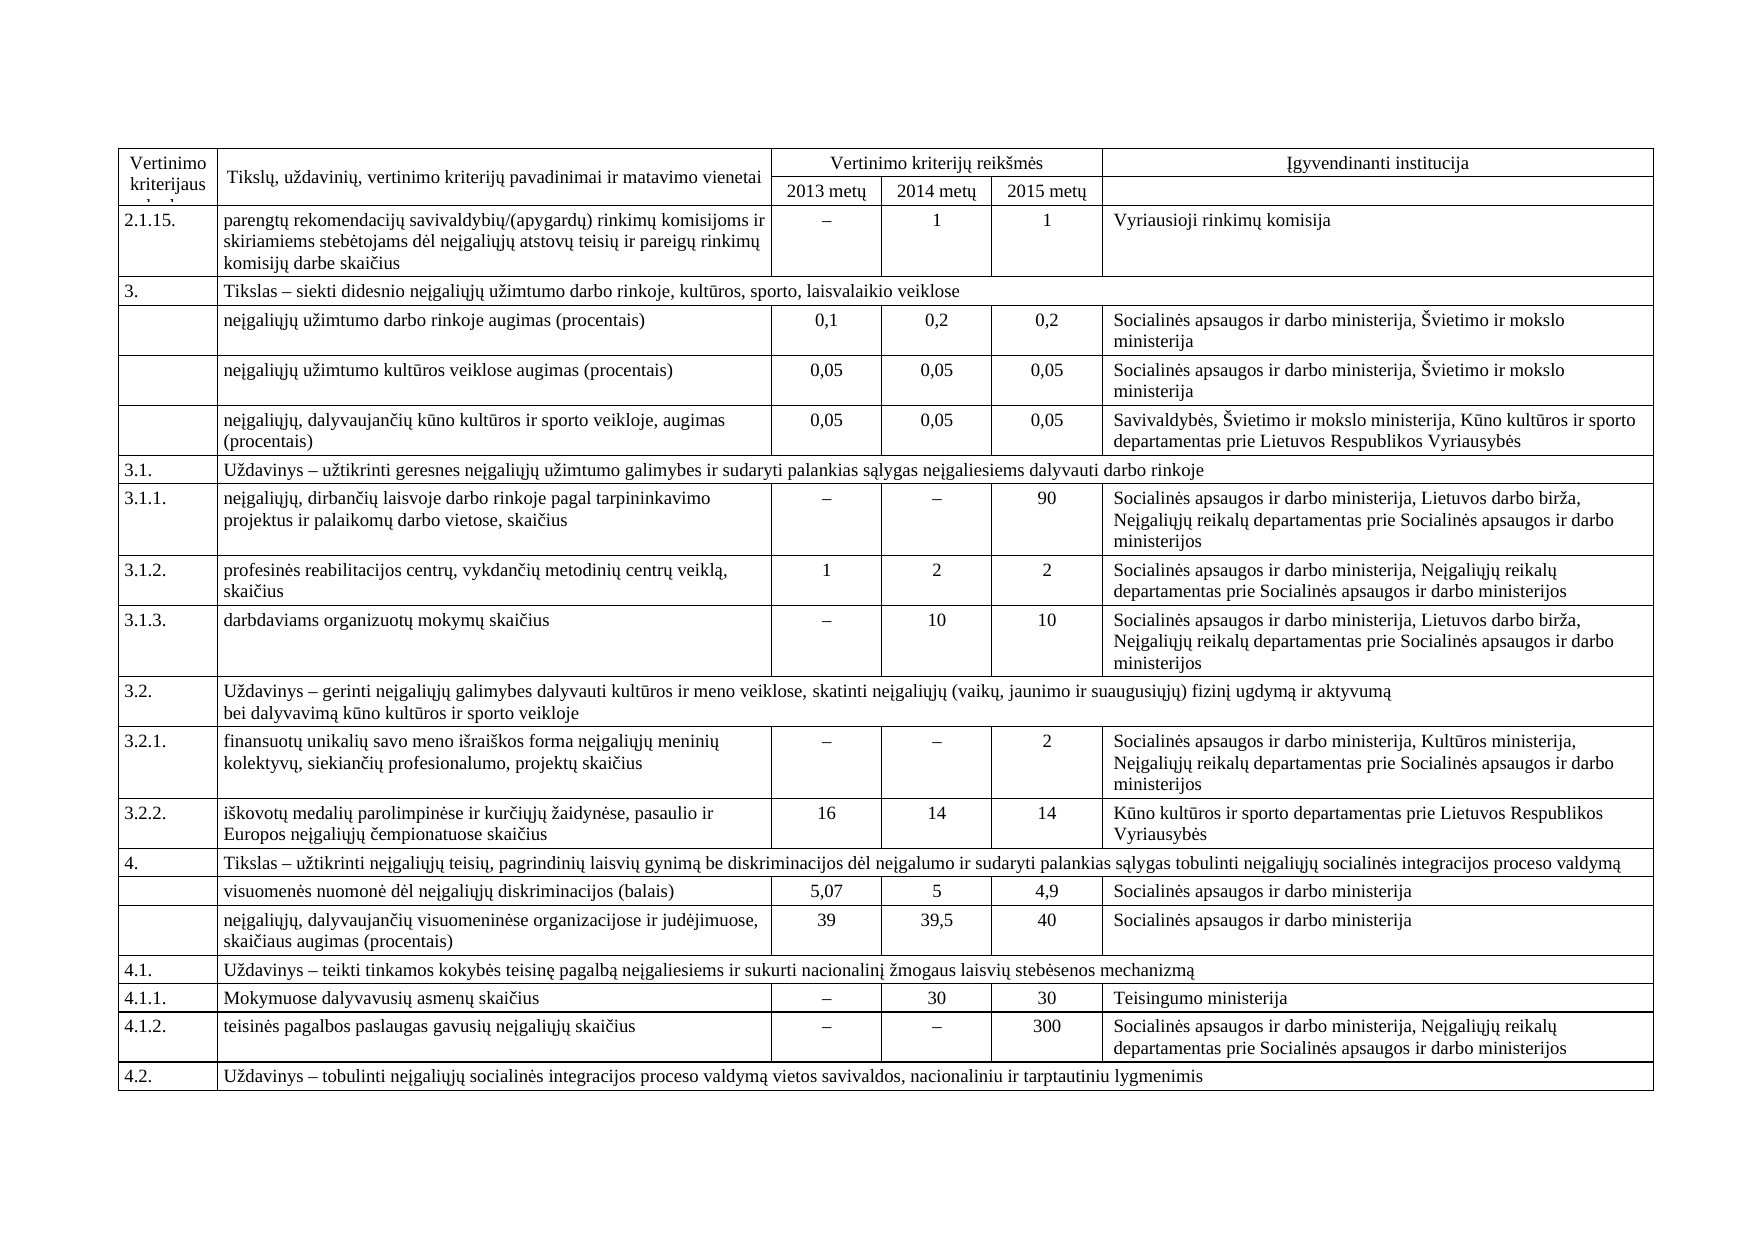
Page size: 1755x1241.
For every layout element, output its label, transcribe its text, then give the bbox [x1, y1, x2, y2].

table_cell 0,1 [772, 306, 881, 354]
table_cell Vyriausioji rinkimų komisija [1103, 206, 1653, 276]
table_cell 4,9 [992, 877, 1102, 904]
table_cell 4.2. [119, 1063, 217, 1090]
table_cell Uždavinys – tobulinti neįgaliųjų socialinės integracijos proceso valdymą vietos savivaldos, nacionaliniu ir tarptautiniu lygmenimis [218, 1063, 1653, 1090]
table_cell 14 [882, 799, 991, 848]
table_cell 40 [992, 906, 1102, 954]
table_cell 39 [772, 906, 881, 954]
table_cell [119, 877, 217, 904]
table_cell Socialinės apsaugos ir darbo ministerija [1103, 906, 1653, 954]
table_cell – [772, 984, 881, 1011]
table_cell 4.1. [119, 956, 217, 983]
table_cell 4. [119, 849, 217, 876]
table_cell [1524, 456, 1586, 483]
table_cell [119, 906, 217, 954]
table_cell [1524, 677, 1586, 726]
table_cell – [772, 606, 881, 676]
table_cell [1424, 677, 1461, 726]
table_cell [1586, 456, 1653, 483]
table_cell Teisingumo ministerija [1103, 984, 1653, 1011]
table_cell 2.1.15. [119, 206, 217, 276]
table_cell Socialinės apsaugos ir darbo ministerija, Kultūros ministerija, Neįgaliųjų reikalų departamentas prie Socialinės apsaugos ir darbo ministerijos [1103, 727, 1653, 798]
table_cell Uždavinys – užtikrinti geresnes neįgaliųjų užimtumo galimybes ir sudaryti palankias sąlygas neįgaliesiems dalyvauti darbo rinkoje [218, 456, 1424, 483]
table_cell [1103, 177, 1653, 204]
table_cell Socialinės apsaugos ir darbo ministerija [1103, 877, 1653, 904]
table_cell 39,5 [882, 906, 991, 954]
table_cell darbdaviams organizuotų mokymų skaičius [218, 606, 771, 676]
table_cell 3.2. [119, 677, 217, 726]
table_header Vertinimo kriterijaus kodas [119, 149, 217, 204]
table_cell Tikslas – siekti didesnio neįgaliųjų užimtumo darbo rinkoje, kultūros, sporto, laisvalaikio veiklose [218, 277, 1424, 304]
table_cell [1424, 277, 1461, 304]
table_cell [119, 406, 217, 454]
table_cell 2014 metų [882, 177, 991, 204]
table_cell – [772, 206, 881, 276]
table_cell neįgaliųjų užimtumo kultūros veiklose augimas (procentais) [218, 356, 771, 404]
table_cell [1524, 277, 1586, 304]
table_header Vertinimo kriterijų reikšmės [772, 149, 1102, 176]
table_cell profesinės reabilitacijos centrų, vykdančių metodinių centrų veiklą, skaičius [218, 556, 771, 604]
table_cell 16 [772, 799, 881, 848]
table_cell 3.2.2. [119, 799, 217, 848]
table_cell 90 [992, 484, 1102, 554]
table_cell 10 [992, 606, 1102, 676]
table_cell visuomenės nuomonė dėl neįgaliųjų diskriminacijos (balais) [218, 877, 771, 904]
table_cell [119, 306, 217, 354]
table_cell 10 [882, 606, 991, 676]
table_cell 0,05 [882, 406, 991, 454]
table_cell [119, 356, 217, 404]
table_cell 3.1.2. [119, 556, 217, 604]
table_cell Uždavinys – gerinti neįgaliųjų galimybes dalyvauti kultūros ir meno veiklose, skatinti neįgaliųjų (vaikų, jaunimo ir suaugusiųjų) fizinį ugdymą ir aktyvumą bei dalyvavimą kūno kultūros ir sporto veikloje [218, 677, 1424, 726]
table_cell [1586, 277, 1653, 304]
table_cell finansuotų unikalių savo meno išraiškos forma neįgaliųjų meninių kolektyvų, siekiančių profesionalumo, projektų skaičius [218, 727, 771, 798]
table_cell parengtų rekomendacijų savivaldybių/(apygardų) rinkimų komisijoms ir skiriamiems stebėtojams dėl neįgaliųjų atstovų teisių ir pareigų rinkimų komisijų darbe skaičius [218, 206, 771, 276]
table_cell 1 [772, 556, 881, 604]
table_cell 1 [992, 206, 1102, 276]
table_cell 0,05 [772, 356, 881, 404]
table_cell 30 [882, 984, 991, 1011]
table_cell Uždavinys – teikti tinkamos kokybės teisinę pagalbą neįgaliesiems ir sukurti nacionalinį žmogaus laisvių stebėsenos mechanizmą [218, 956, 1653, 983]
table_cell [1461, 677, 1524, 726]
table_cell 0,2 [882, 306, 991, 354]
table_cell Tikslas – užtikrinti neįgaliųjų teisių, pagrindinių laisvių gynimą be diskriminacijos dėl neįgalumo ir sudaryti palankias sąlygas tobulinti neįgaliųjų socialinės integracijos proceso valdymą [218, 849, 1653, 876]
table_cell teisinės pagalbos paslaugas gavusių neįgaliųjų skaičius [218, 1013, 771, 1061]
table_cell – [772, 484, 881, 554]
table_cell [1461, 456, 1524, 483]
table_cell Kūno kultūros ir sporto departamentas prie Lietuvos Respublikos Vyriausybės [1103, 799, 1653, 848]
table_header Įgyvendinanti institucija [1103, 149, 1653, 176]
table_cell 0,2 [992, 306, 1102, 354]
table_cell neįgaliųjų užimtumo darbo rinkoje augimas (procentais) [218, 306, 771, 354]
table_cell 1 [882, 206, 991, 276]
table_cell 3.1. [119, 456, 217, 483]
table_cell 300 [992, 1013, 1102, 1061]
table_cell 4.1.1. [119, 984, 217, 1011]
table_cell Socialinės apsaugos ir darbo ministerija, Lietuvos darbo birža, Neįgaliųjų reikalų departamentas prie Socialinės apsaugos ir darbo ministerijos [1103, 606, 1653, 676]
table_cell 5,07 [772, 877, 881, 904]
table_cell [1461, 277, 1524, 304]
table_cell Socialinės apsaugos ir darbo ministerija, Švietimo ir mokslo ministerija [1103, 356, 1653, 404]
table_cell 0,05 [992, 406, 1102, 454]
table_cell – [882, 727, 991, 798]
table_cell iškovotų medalių parolimpinėse ir kurčiųjų žaidynėse, pasaulio ir Europos neįgaliųjų čempionatuose skaičius [218, 799, 771, 848]
table_cell 0,05 [992, 356, 1102, 404]
table_cell 0,05 [882, 356, 991, 404]
table_cell neįgaliųjų, dalyvaujančių kūno kultūros ir sporto veikloje, augimas (procentais) [218, 406, 771, 454]
table_cell 4.1.2. [119, 1013, 217, 1061]
table_cell 2 [882, 556, 991, 604]
table_cell [1586, 677, 1653, 726]
table_cell Socialinės apsaugos ir darbo ministerija, Neįgaliųjų reikalų departamentas prie Socialinės apsaugos ir darbo ministerijos [1103, 1013, 1653, 1061]
table_cell 3.1.3. [119, 606, 217, 676]
table_cell [1424, 456, 1461, 483]
table_cell Mokymuose dalyvavusių asmenų skaičius [218, 984, 771, 1011]
table_cell 3. [119, 277, 217, 304]
table_cell Savivaldybės, Švietimo ir mokslo ministerija, Kūno kultūros ir sporto departamentas prie Lietuvos Respublikos Vyriausybės [1103, 406, 1653, 454]
table_header Tikslų, uždavinių, vertinimo kriterijų pavadinimai ir matavimo vienetai [218, 149, 771, 204]
table_cell 2 [992, 556, 1102, 604]
table_cell 30 [992, 984, 1102, 1011]
table_cell Socialinės apsaugos ir darbo ministerija, Neįgaliųjų reikalų departamentas prie Socialinės apsaugos ir darbo ministerijos [1103, 556, 1653, 604]
table_cell 3.1.1. [119, 484, 217, 554]
table_cell 2013 metų [772, 177, 881, 204]
table_cell neįgaliųjų, dalyvaujančių visuomeninėse organizacijose ir judėjimuose, skaičiaus augimas (procentais) [218, 906, 771, 954]
table_cell – [772, 1013, 881, 1061]
table_cell neįgaliųjų, dirbančių laisvoje darbo rinkoje pagal tarpininkavimo projektus ir palaikomų darbo vietose, skaičius [218, 484, 771, 554]
table_cell Socialinės apsaugos ir darbo ministerija, Lietuvos darbo birža, Neįgaliųjų reikalų departamentas prie Socialinės apsaugos ir darbo ministerijos [1103, 484, 1653, 554]
table_cell 3.2.1. [119, 727, 217, 798]
table_cell – [882, 484, 991, 554]
table_cell 0,05 [772, 406, 881, 454]
table_cell 14 [992, 799, 1102, 848]
table_cell 2 [992, 727, 1102, 798]
table_cell – [882, 1013, 991, 1061]
table_cell Socialinės apsaugos ir darbo ministerija, Švietimo ir mokslo ministerija [1103, 306, 1653, 354]
table_cell 2015 metų [992, 177, 1102, 204]
table_cell – [772, 727, 881, 798]
table_cell 5 [882, 877, 991, 904]
